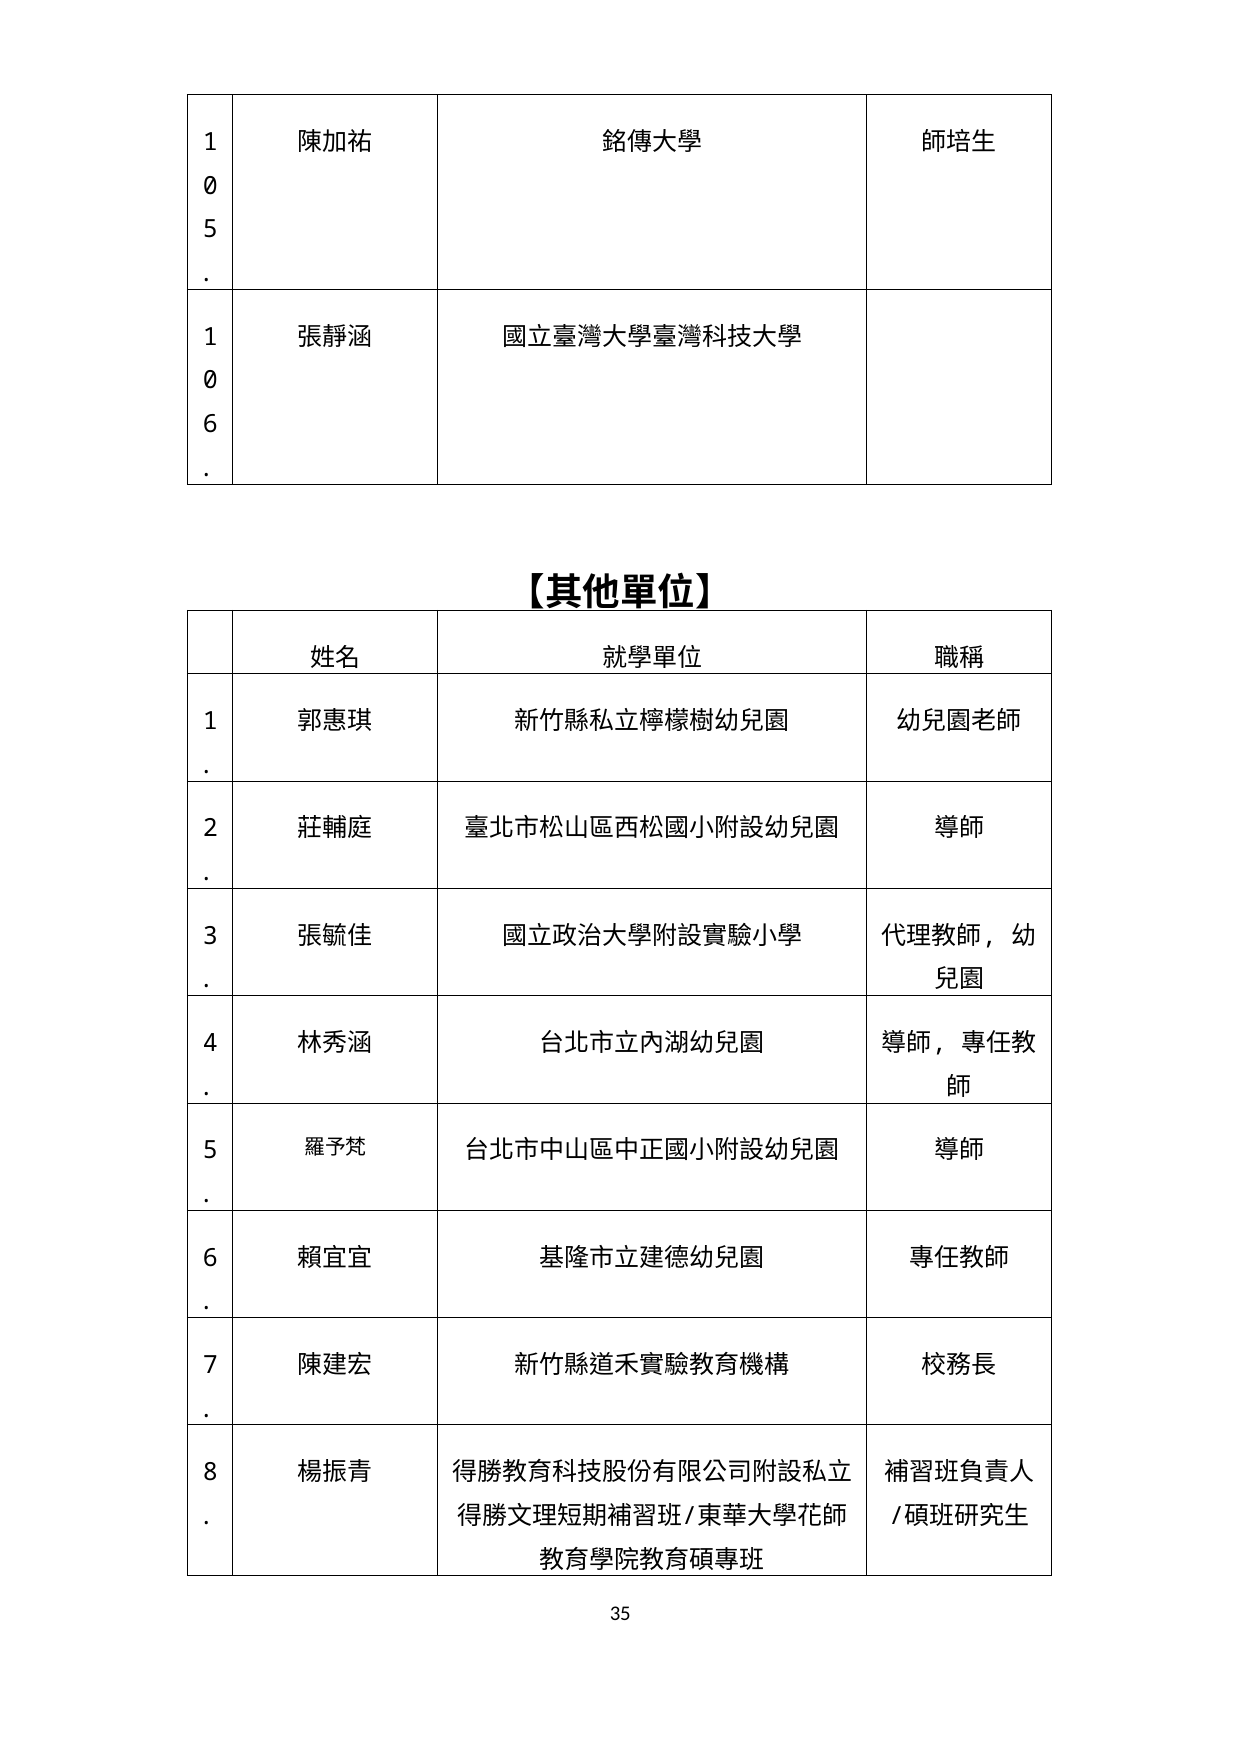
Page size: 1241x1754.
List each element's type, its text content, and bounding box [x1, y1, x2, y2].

table_cell 陳建宏 [233, 1318, 437, 1424]
table_header 職稱 [867, 611, 1051, 673]
table_cell 莊輔庭 [233, 782, 437, 888]
table_cell 陳加祐 [233, 95, 437, 289]
table_cell 張靜涵 [233, 290, 437, 484]
table_cell 校務長 [867, 1318, 1051, 1424]
table_header [188, 611, 232, 673]
table_cell 郭惠琪 [233, 674, 437, 781]
table_cell [188, 1104, 232, 1210]
table_cell 導師, 專任教師 [867, 996, 1051, 1102]
table_cell 羅予梵 [233, 1104, 437, 1210]
table_cell 台北市中山區中正國小附設幼兒園 [438, 1104, 866, 1210]
table_cell 師培生 [867, 95, 1051, 289]
table_cell [867, 290, 1051, 484]
table_cell 楊振青 [233, 1425, 437, 1575]
table_cell 新竹縣道禾實驗教育機構 [438, 1318, 866, 1424]
table_cell 導師 [867, 1104, 1051, 1210]
text 【其他單位】 [187, 547, 1053, 610]
table_cell 專任教師 [867, 1211, 1051, 1317]
table_cell 新竹縣私立檸檬樹幼兒園 [438, 674, 866, 781]
table_cell 臺北市松山區西松國小附設幼兒園 [438, 782, 866, 888]
table_cell 國立政治大學附設實驗小學 [438, 889, 866, 995]
table_cell 銘傳大學 [438, 95, 866, 289]
table_cell 導師 [867, 782, 1051, 888]
table_cell 補習班負責人/碩班研究生 [867, 1425, 1051, 1575]
table_cell [188, 782, 232, 888]
table_cell [188, 1425, 232, 1575]
table_cell 幼兒園老師 [867, 674, 1051, 781]
table_header 姓名 [233, 611, 437, 673]
table_cell [188, 1211, 232, 1317]
table_cell 賴宜宜 [233, 1211, 437, 1317]
table_cell [188, 674, 232, 781]
table_cell [188, 95, 232, 289]
table_header 就學單位 [438, 611, 866, 673]
table_cell 國立臺灣大學臺灣科技大學 [438, 290, 866, 484]
table_cell 代理教師, 幼兒園 [867, 889, 1051, 995]
table_cell 林秀涵 [233, 996, 437, 1102]
table_cell 張毓佳 [233, 889, 437, 995]
table_cell [188, 996, 232, 1102]
table_cell [188, 889, 232, 995]
table_cell 得勝教育科技股份有限公司附設私立得勝文理短期補習班/東華大學花師教育學院教育碩專班 [438, 1425, 866, 1575]
table_cell [188, 1318, 232, 1424]
table_cell [188, 290, 232, 484]
table_cell 台北市立內湖幼兒園 [438, 996, 866, 1102]
table_cell 基隆市立建德幼兒園 [438, 1211, 866, 1317]
